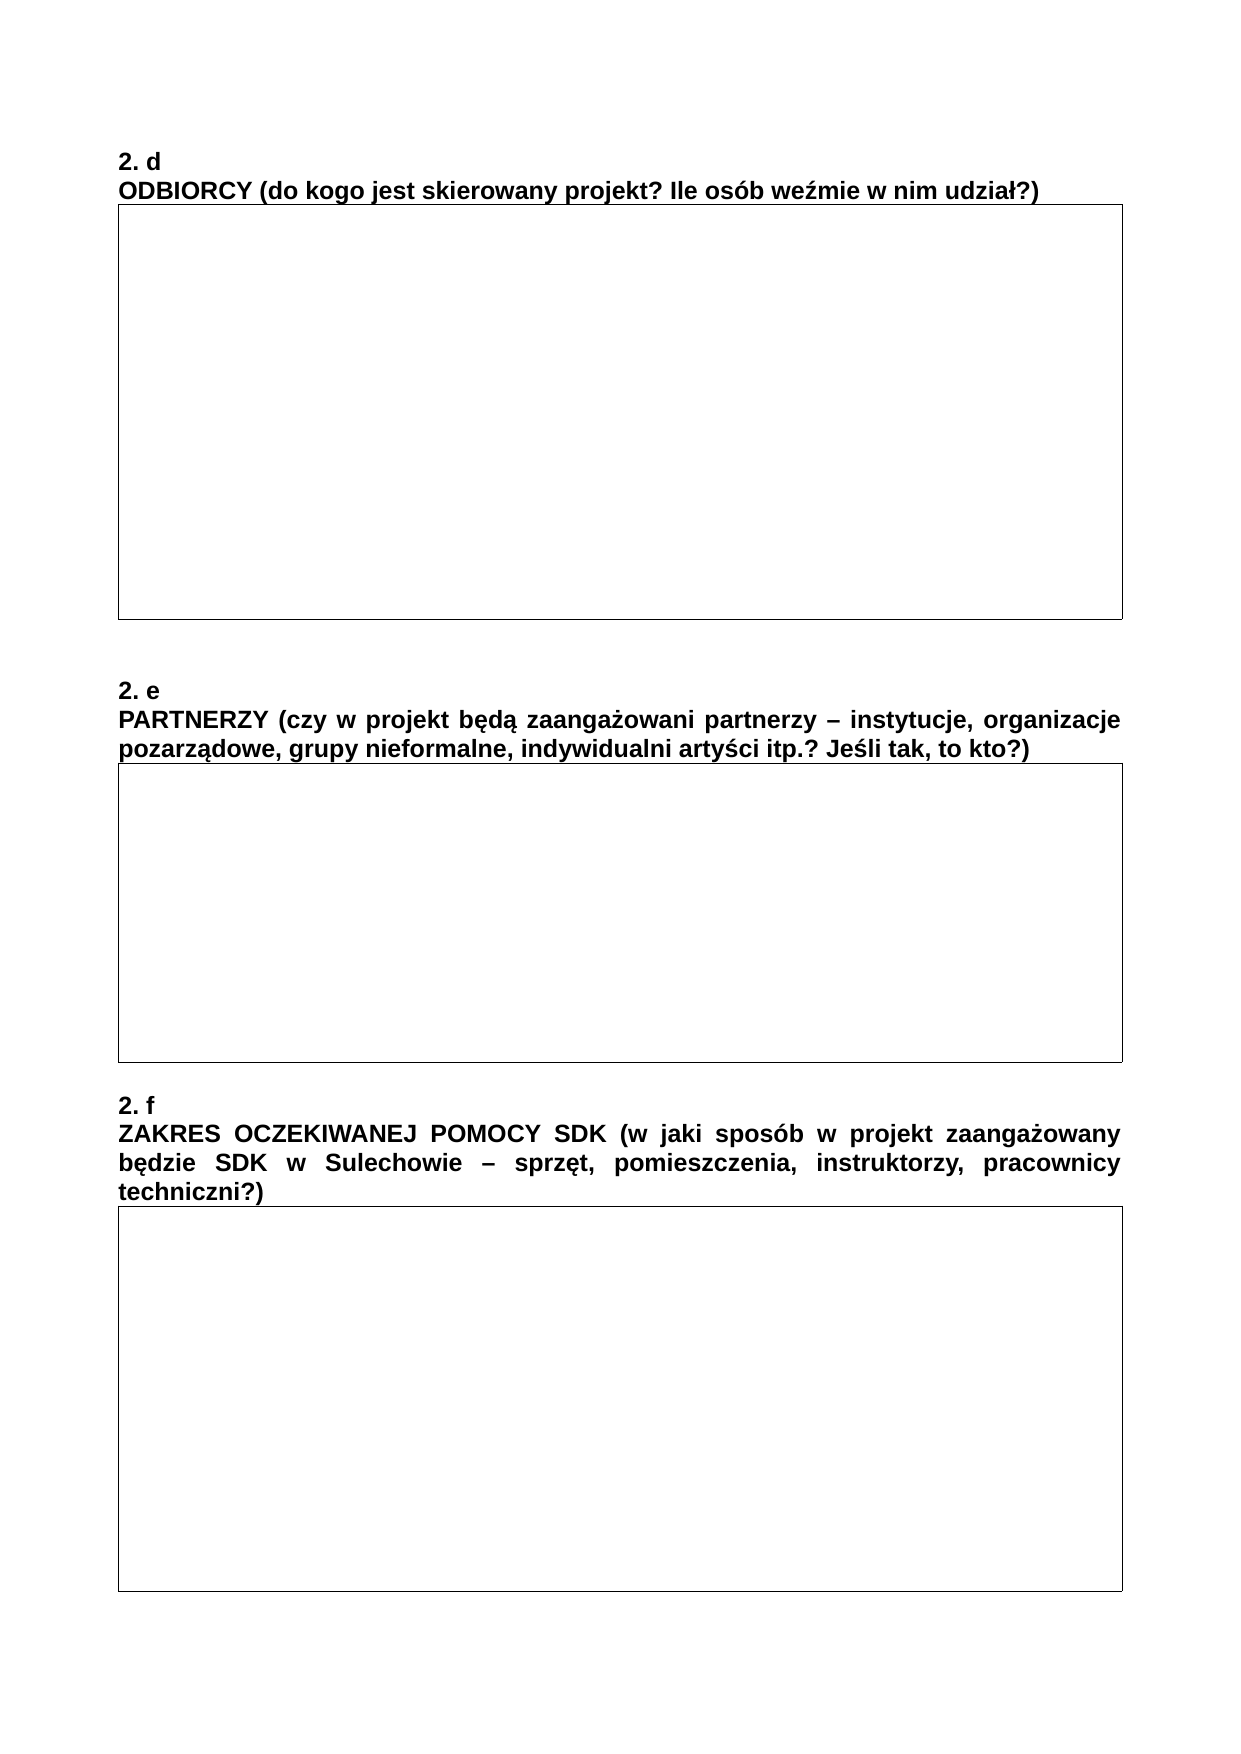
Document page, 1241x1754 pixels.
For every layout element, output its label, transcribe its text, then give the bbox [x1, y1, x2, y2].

text 2. e [118, 676, 1122, 705]
table_header [119, 1207, 1122, 1591]
text 2. f [118, 1091, 1122, 1119]
table_header [119, 764, 1122, 1062]
text ODBIORCY (do kogo jest skierowany projekt? Ile osób weźmie w nim udział?) [118, 176, 1122, 204]
table_header [119, 205, 1122, 618]
text ZAKRES OCZEKIWANEJ POMOCY SDK (w jaki sposób w projekt zaangażowany będzie SDK w Sulechowie – sprzęt, pomieszczenia, instruktorzy, pracownicy techniczni?) [118, 1119, 1122, 1206]
text 2. d [118, 147, 1122, 176]
text PARTNERZY (czy w projekt będą zaangażowani partnerzy – instytucje, organizacje pozarządowe, grupy nieformalne, indywidualni artyści itp.? Jeśli tak, to kto?) [118, 705, 1122, 762]
